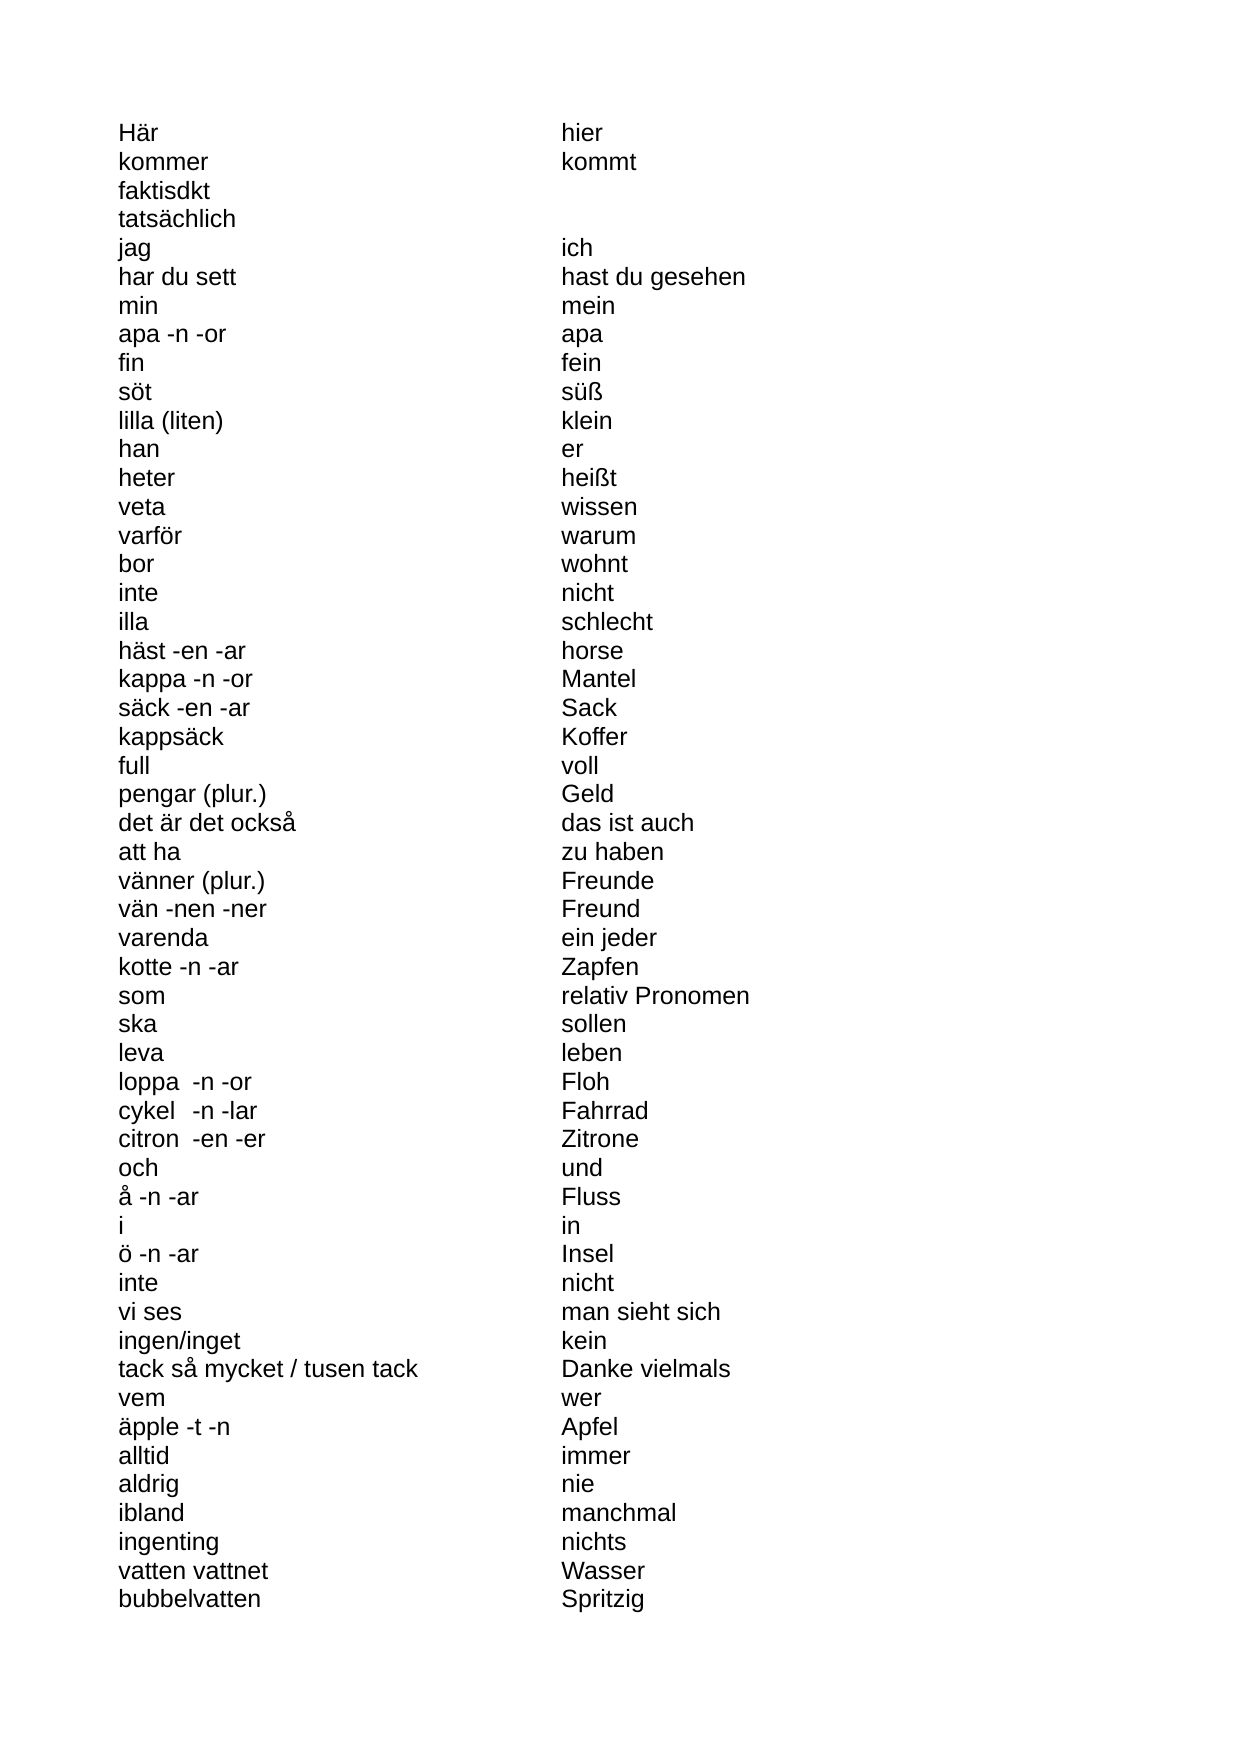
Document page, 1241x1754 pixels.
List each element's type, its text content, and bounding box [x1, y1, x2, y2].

text inte nicht [118, 578, 1122, 607]
text tack så mycket / tusen tack Danke vielmals [118, 1354, 1122, 1383]
text varför warum [118, 521, 1122, 549]
text ö -n -ar Insel [118, 1239, 1122, 1268]
text som relativ Pronomen [118, 981, 1122, 1009]
text att ha zu haben [118, 837, 1122, 866]
text han er [118, 434, 1122, 463]
text vi ses man sieht sich [118, 1297, 1122, 1326]
text min mein [118, 291, 1122, 319]
text säck -en -ar Sack [118, 693, 1122, 722]
text jag ich [118, 233, 1122, 262]
text häst -en -ar horse [118, 636, 1122, 664]
text varenda ein jeder [118, 923, 1122, 952]
text fin fein [118, 348, 1122, 377]
text full voll [118, 751, 1122, 779]
text vatten vattnet Wasser [118, 1556, 1122, 1584]
text det är det också das ist auch [118, 808, 1122, 837]
text alltid immer [118, 1441, 1122, 1469]
text äpple -t -n Apfel [118, 1412, 1122, 1441]
text lilla (liten) klein [118, 406, 1122, 434]
text aldrig nie [118, 1469, 1122, 1498]
text cykel -n -lar Fahrrad [118, 1096, 1122, 1124]
text bubbelvatten Spritzig [118, 1584, 1122, 1613]
text leva leben [118, 1038, 1122, 1067]
text apa -n -or apa [118, 319, 1122, 348]
text ska sollen [118, 1009, 1122, 1038]
text faktisdkt [118, 176, 1122, 204]
text bor wohnt [118, 549, 1122, 578]
text har du sett hast du gesehen [118, 262, 1122, 291]
text citron -en -er Zitrone [118, 1124, 1122, 1153]
text kommer kommt [118, 147, 1122, 176]
text kappsäck Koffer [118, 722, 1122, 751]
text och und [118, 1153, 1122, 1182]
text vem wer [118, 1383, 1122, 1412]
text ingenting nichts [118, 1527, 1122, 1556]
text å -n -ar Fluss [118, 1182, 1122, 1211]
text kotte -n -ar Zapfen [118, 952, 1122, 981]
text ibland manchmal [118, 1498, 1122, 1527]
text loppa -n -or Floh [118, 1067, 1122, 1096]
text heter heißt [118, 463, 1122, 492]
text pengar (plur.) Geld [118, 779, 1122, 808]
text ingen/inget kein [118, 1326, 1122, 1354]
text tatsächlich [118, 204, 1122, 233]
text i in [118, 1211, 1122, 1239]
text söt süß [118, 377, 1122, 406]
text inte nicht [118, 1268, 1122, 1297]
text illa schlecht [118, 607, 1122, 636]
text kappa -n -or Mantel [118, 664, 1122, 693]
text vänner (plur.) Freunde [118, 866, 1122, 894]
text veta wissen [118, 492, 1122, 521]
text Här hier [118, 118, 1122, 147]
text vän -nen -ner Freund [118, 894, 1122, 923]
